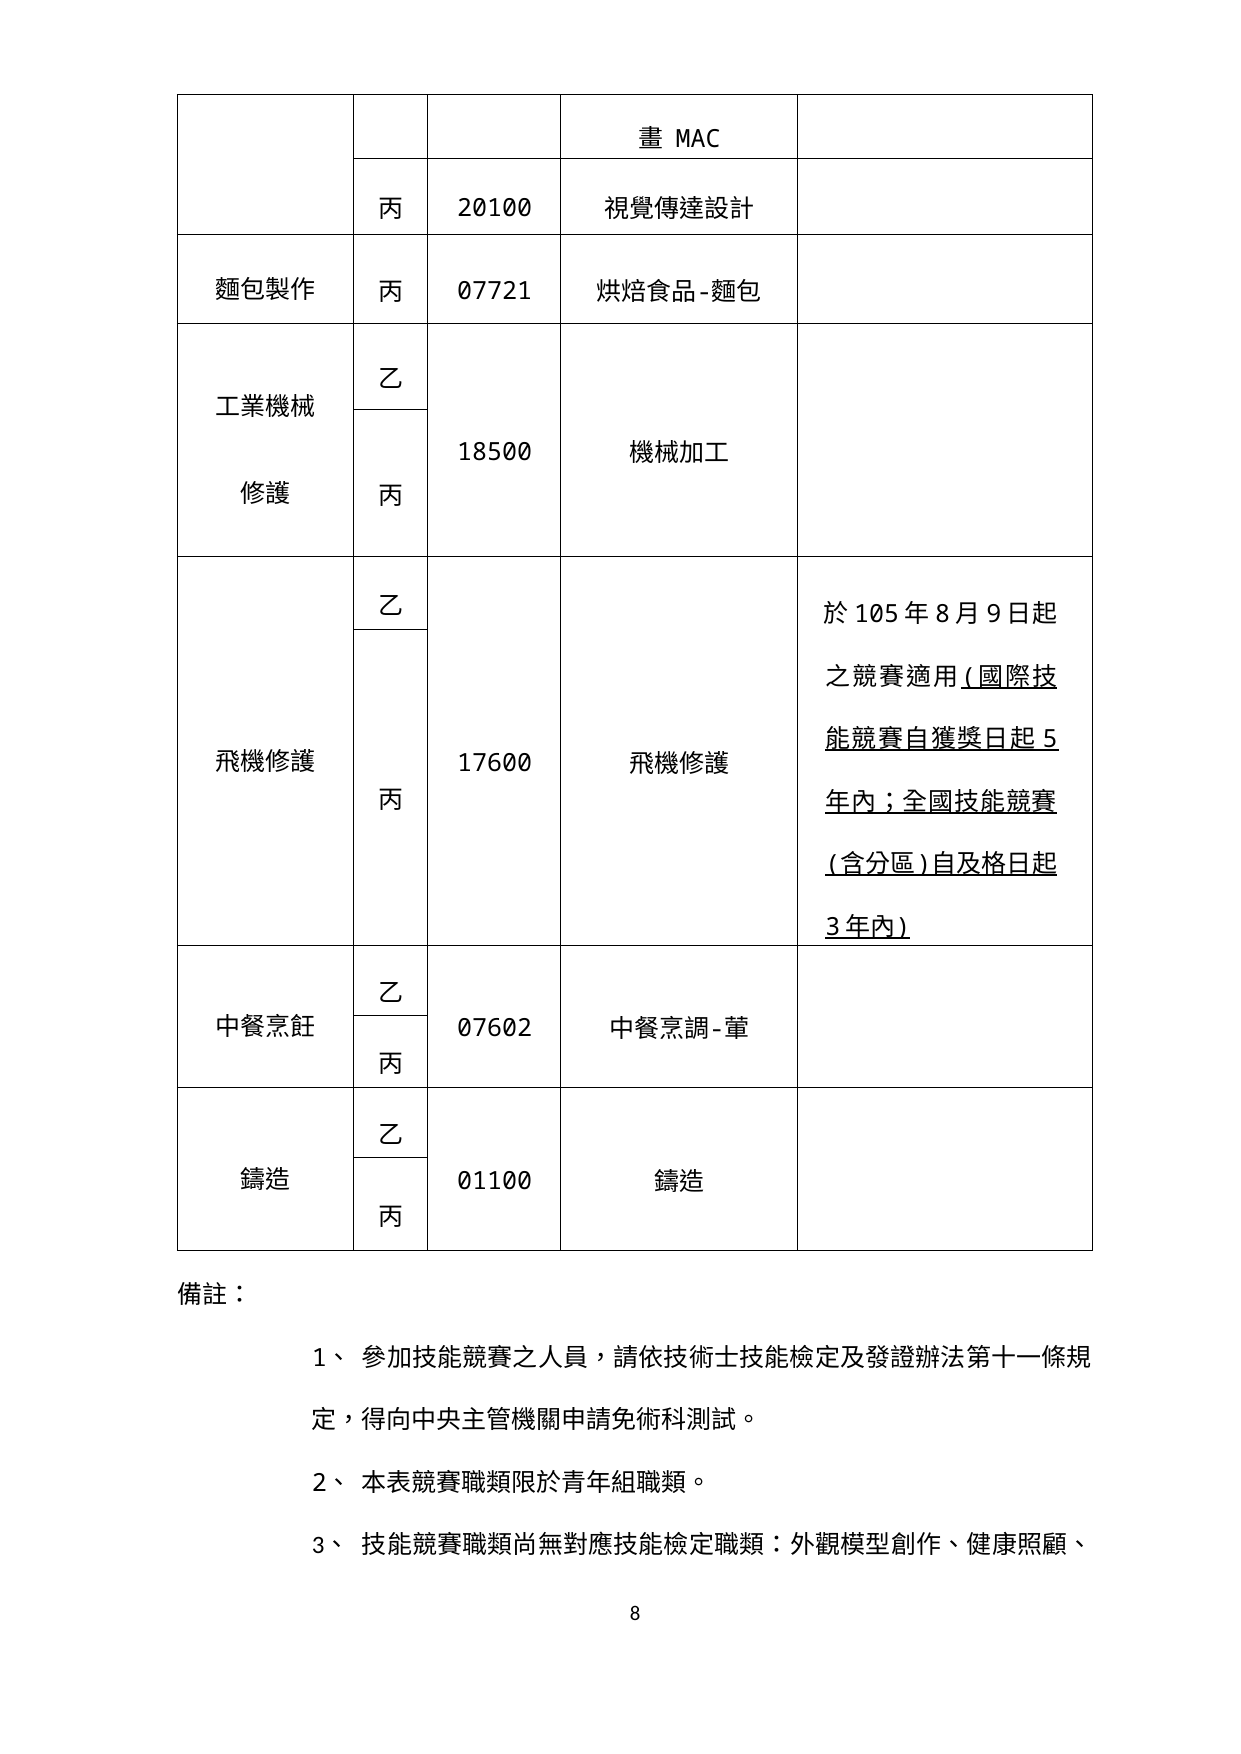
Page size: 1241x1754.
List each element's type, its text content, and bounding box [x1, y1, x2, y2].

table_cell 丙 [354, 1158, 427, 1250]
table_cell [178, 95, 353, 234]
table_cell 乙 [354, 1088, 427, 1157]
table_cell [798, 1088, 1092, 1250]
table_cell [428, 95, 560, 158]
table_cell [354, 95, 427, 158]
table_cell [798, 946, 1092, 1087]
table_cell 鑄造 [561, 1088, 797, 1250]
table_cell 丙 [354, 630, 427, 945]
table_cell 乙 [354, 946, 427, 1015]
table_cell 丙 [354, 410, 427, 556]
list 本表競賽職類限於青年組職類。 [312, 1439, 1092, 1501]
table_cell 丙 [354, 159, 427, 234]
table_cell 於105年8月9日起之競賽適用(國際技能競賽自獲獎日起5年內；全國技能競賽(含分區)自及格日起3年內) [798, 557, 1092, 945]
table_cell 麵包製作 [178, 235, 353, 323]
table_cell 視覺傳達設計 [561, 159, 797, 234]
table_cell [798, 324, 1092, 556]
table_cell 機械加工 [561, 324, 797, 556]
table_cell 畫 MAC [561, 95, 797, 158]
table_cell 18500 [428, 324, 560, 556]
table_cell 工業機械 修護 [178, 324, 353, 556]
table_cell 飛機修護 [561, 557, 797, 945]
table_cell 07602 [428, 946, 560, 1087]
table_cell 01100 [428, 1088, 560, 1250]
table_cell [798, 159, 1092, 234]
table_cell [798, 95, 1092, 158]
table_cell 丙 [354, 1016, 427, 1087]
table_cell 鑄造 [178, 1088, 353, 1250]
list 參加技能競賽之人員，請依技術士技能檢定及發證辦法第十一條規定，得向中央主管機關申請免術科測試。 [312, 1314, 1092, 1439]
table_cell 乙 [354, 557, 427, 629]
table_cell 飛機修護 [178, 557, 353, 945]
table_cell [798, 235, 1092, 323]
table_cell 烘焙食品-麵包 [561, 235, 797, 323]
table_cell 20100 [428, 159, 560, 234]
table_cell 乙 [354, 324, 427, 409]
table_cell 丙 [354, 235, 427, 323]
table_cell 中餐烹飪 [178, 946, 353, 1087]
text 備註： [177, 1251, 1092, 1314]
table_cell 17600 [428, 557, 560, 945]
list 技能競賽職類尚無對應技能檢定職類：外觀模型創作、健康照顧、國服、機器人、餐飲服務、花藝、資訊網路布建、雲端運算、網路安全、3D數位遊戲藝術、旅館接待及青少年組各職類。 [312, 1501, 1092, 1564]
table_cell 中餐烹調-葷 [561, 946, 797, 1087]
table_cell 07721 [428, 235, 560, 323]
